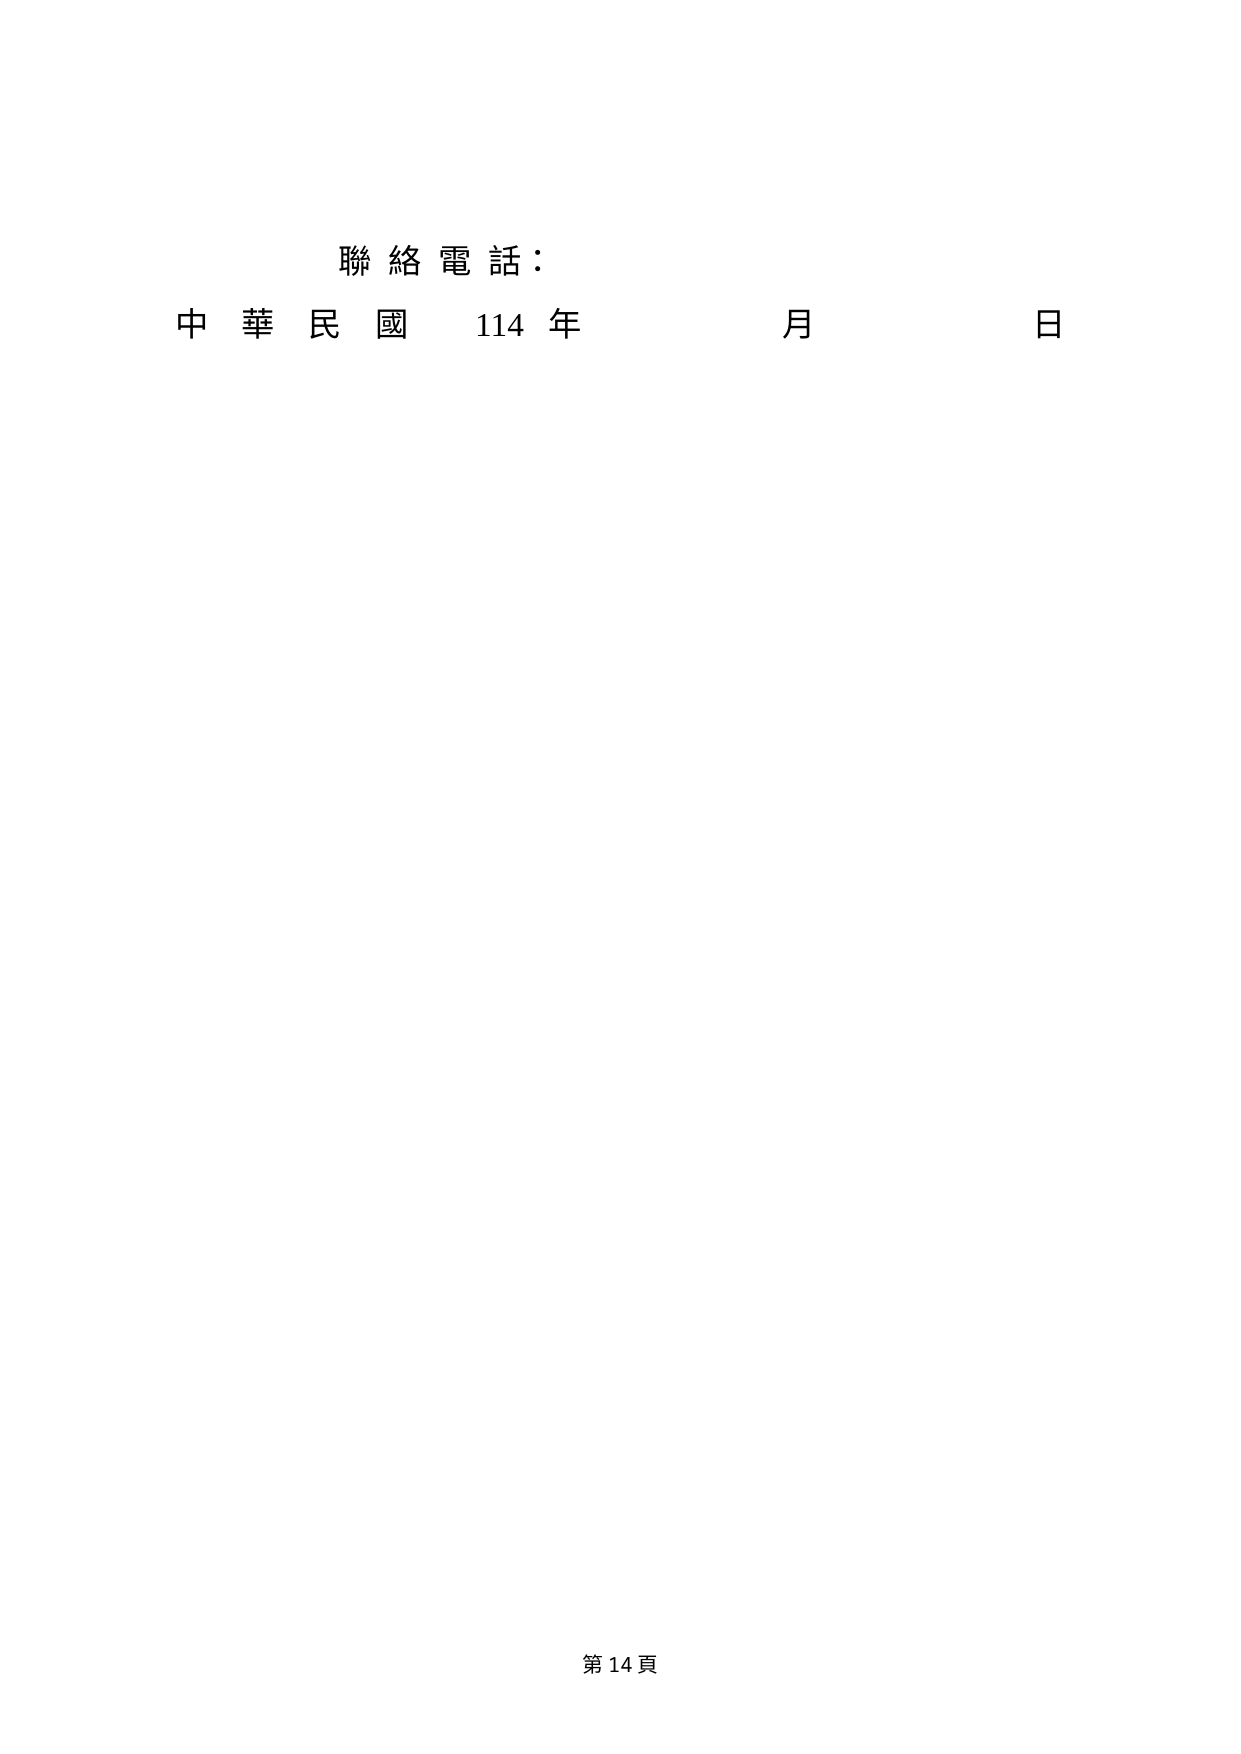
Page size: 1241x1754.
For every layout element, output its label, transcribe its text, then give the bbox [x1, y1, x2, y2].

text 聯 絡 電 話： [283, 218, 1122, 280]
text 中 華 民 國 114 年 月 日 [118, 280, 1122, 343]
